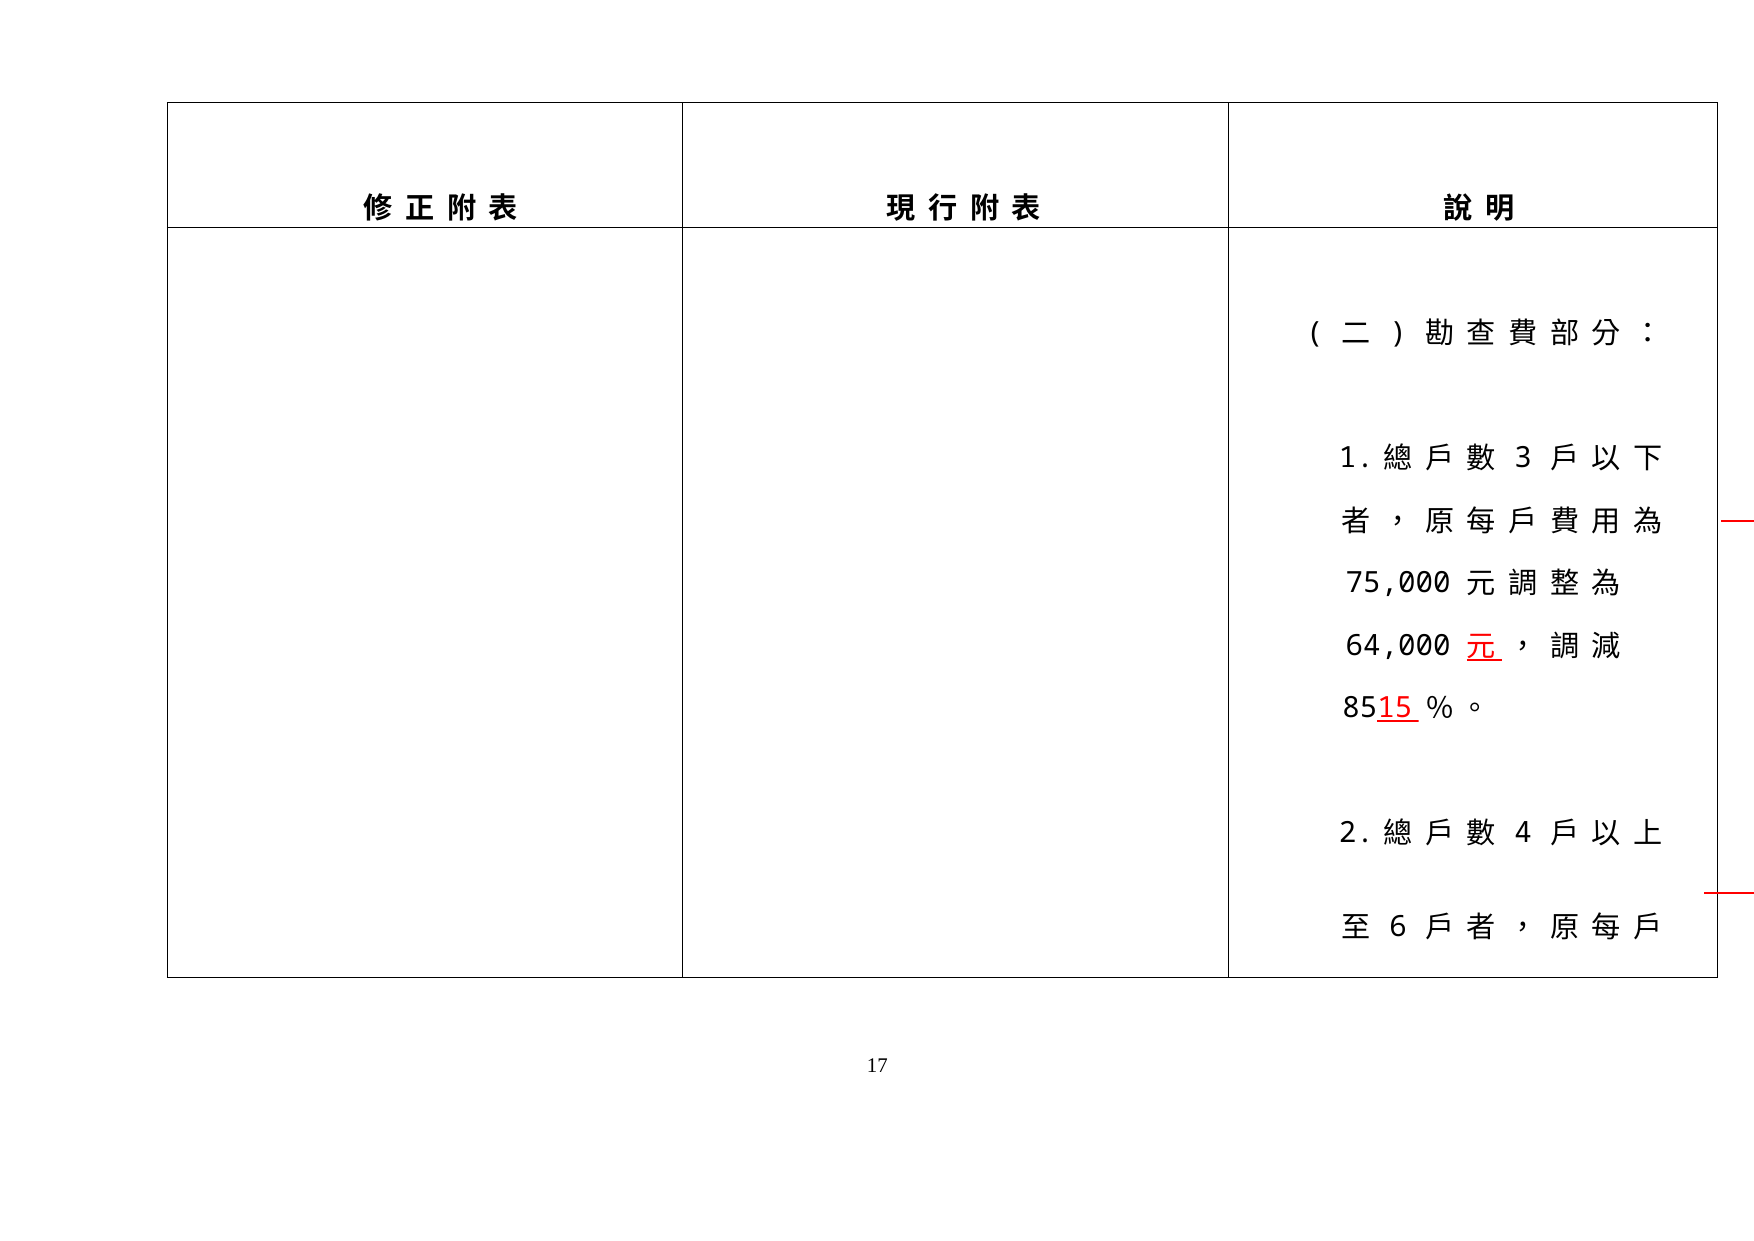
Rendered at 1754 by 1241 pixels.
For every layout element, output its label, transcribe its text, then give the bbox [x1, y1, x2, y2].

table_header 說明 [1229, 103, 1717, 227]
table_cell [168, 228, 682, 977]
table_header 修正附表 [168, 103, 682, 227]
table_cell [683, 228, 1228, 977]
table_header 現行附表 [683, 103, 1228, 227]
table_cell (二)勘查費部分： 1.總戶數3戶以下者，原每戶費用為 75,000元調整為64,000元，調減8515％。 2.總戶數4戶以上至6戶者，原每戶 [1229, 228, 1717, 977]
